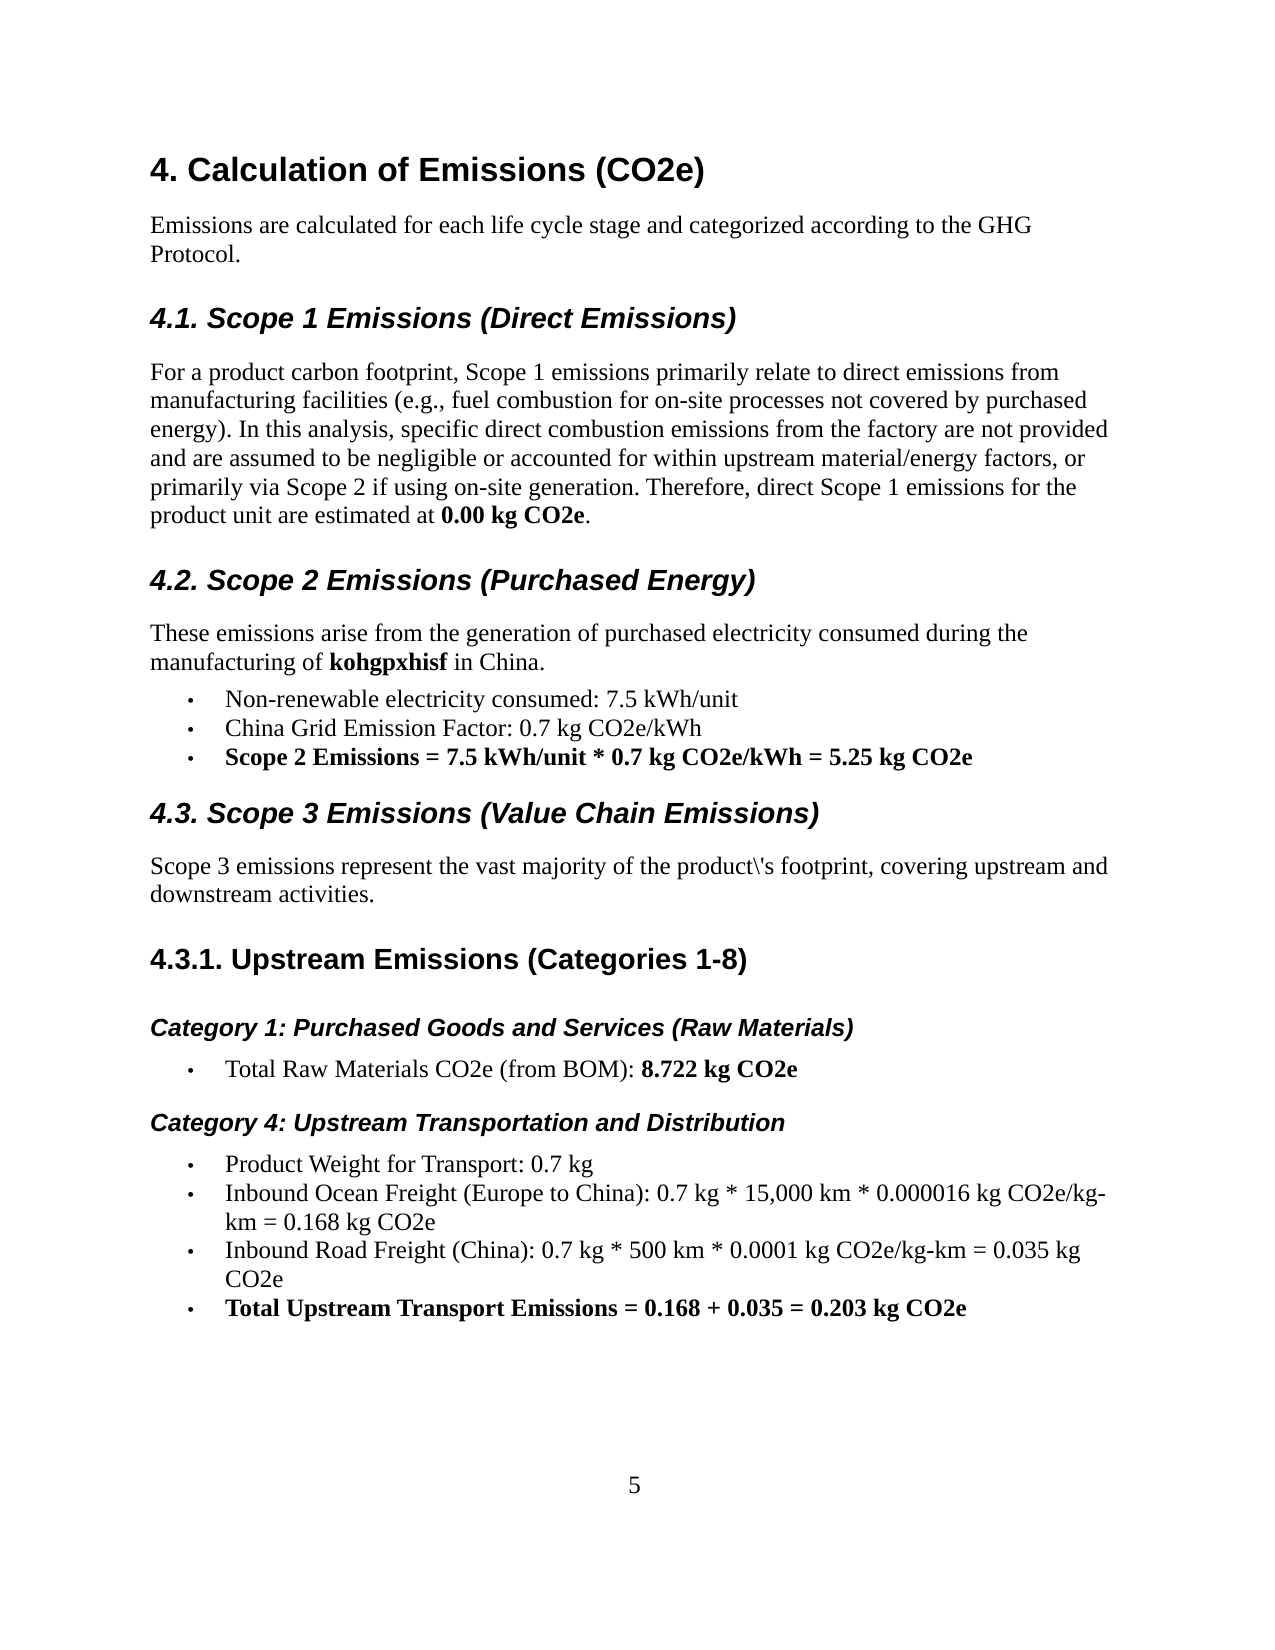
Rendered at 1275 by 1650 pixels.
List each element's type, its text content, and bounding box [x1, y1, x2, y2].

list Inbound Ocean Freight (Europe to China): 0.7 kg * 15,000 km * 0.000016 kg CO2e/kg-km = 0.168 kg CO2e [187, 1178, 1125, 1235]
list Non-renewable electricity consumed: 7.5 kWh/unit [187, 684, 1125, 713]
list Total Upstream Transport Emissions = 0.168 + 0.035 = 0.203 kg CO2e [187, 1293, 1125, 1322]
list Inbound Road Freight (China): 0.7 kg * 500 km * 0.0001 kg CO2e/kg-km = 0.035 kg CO2e [187, 1235, 1125, 1293]
subtitle 4.1. Scope 1 Emissions (Direct Emissions) [150, 302, 1125, 335]
text For a product carbon footprint, Scope 1 emissions primarily relate to direct emissions from manufacturing facilities (e.g., fuel combustion for on-site processes not covered by purchased energy). In this analysis, specific direct combustion emissions from the factory are not provided and are assumed to be negligible or accounted for within upstream material/energy factors, or primarily via Scope 2 if using on-site generation. Therefore, direct Scope 1 emissions for the product unit are estimated at 0.00 kg CO2e. [150, 357, 1125, 529]
list Scope 2 Emissions = 7.5 kWh/unit * 0.7 kg CO2e/kWh = 5.25 kg CO2e [187, 742, 1125, 771]
subtitle 4.2. Scope 2 Emissions (Purchased Energy) [150, 563, 1125, 597]
text Emissions are calculated for each life cycle stage and categorized according to the GHG Protocol. [150, 210, 1125, 268]
list China Grid Emission Factor: 0.7 kg CO2e/kWh [187, 713, 1125, 742]
text Scope 3 emissions represent the vast majority of the product\'s footprint, covering upstream and downstream activities. [150, 851, 1125, 908]
subtitle 4.3. Scope 3 Emissions (Value Chain Emissions) [150, 796, 1125, 829]
subtitle 4.3.1. Upstream Emissions (Categories 1-8) [150, 942, 1125, 976]
subtitle Category 1: Purchased Goods and Services (Raw Materials) [150, 1013, 1125, 1042]
subtitle Category 4: Upstream Transportation and Distribution [150, 1108, 1125, 1137]
text These emissions arise from the generation of purchased electricity consumed during the manufacturing of kohgpxhisf in China. [150, 618, 1125, 676]
list Total Raw Materials CO2e (from BOM): 8.722 kg CO2e [187, 1054, 1125, 1083]
list Product Weight for Transport: 0.7 kg [187, 1149, 1125, 1178]
subtitle 4. Calculation of Emissions (CO2e) [150, 150, 1125, 189]
